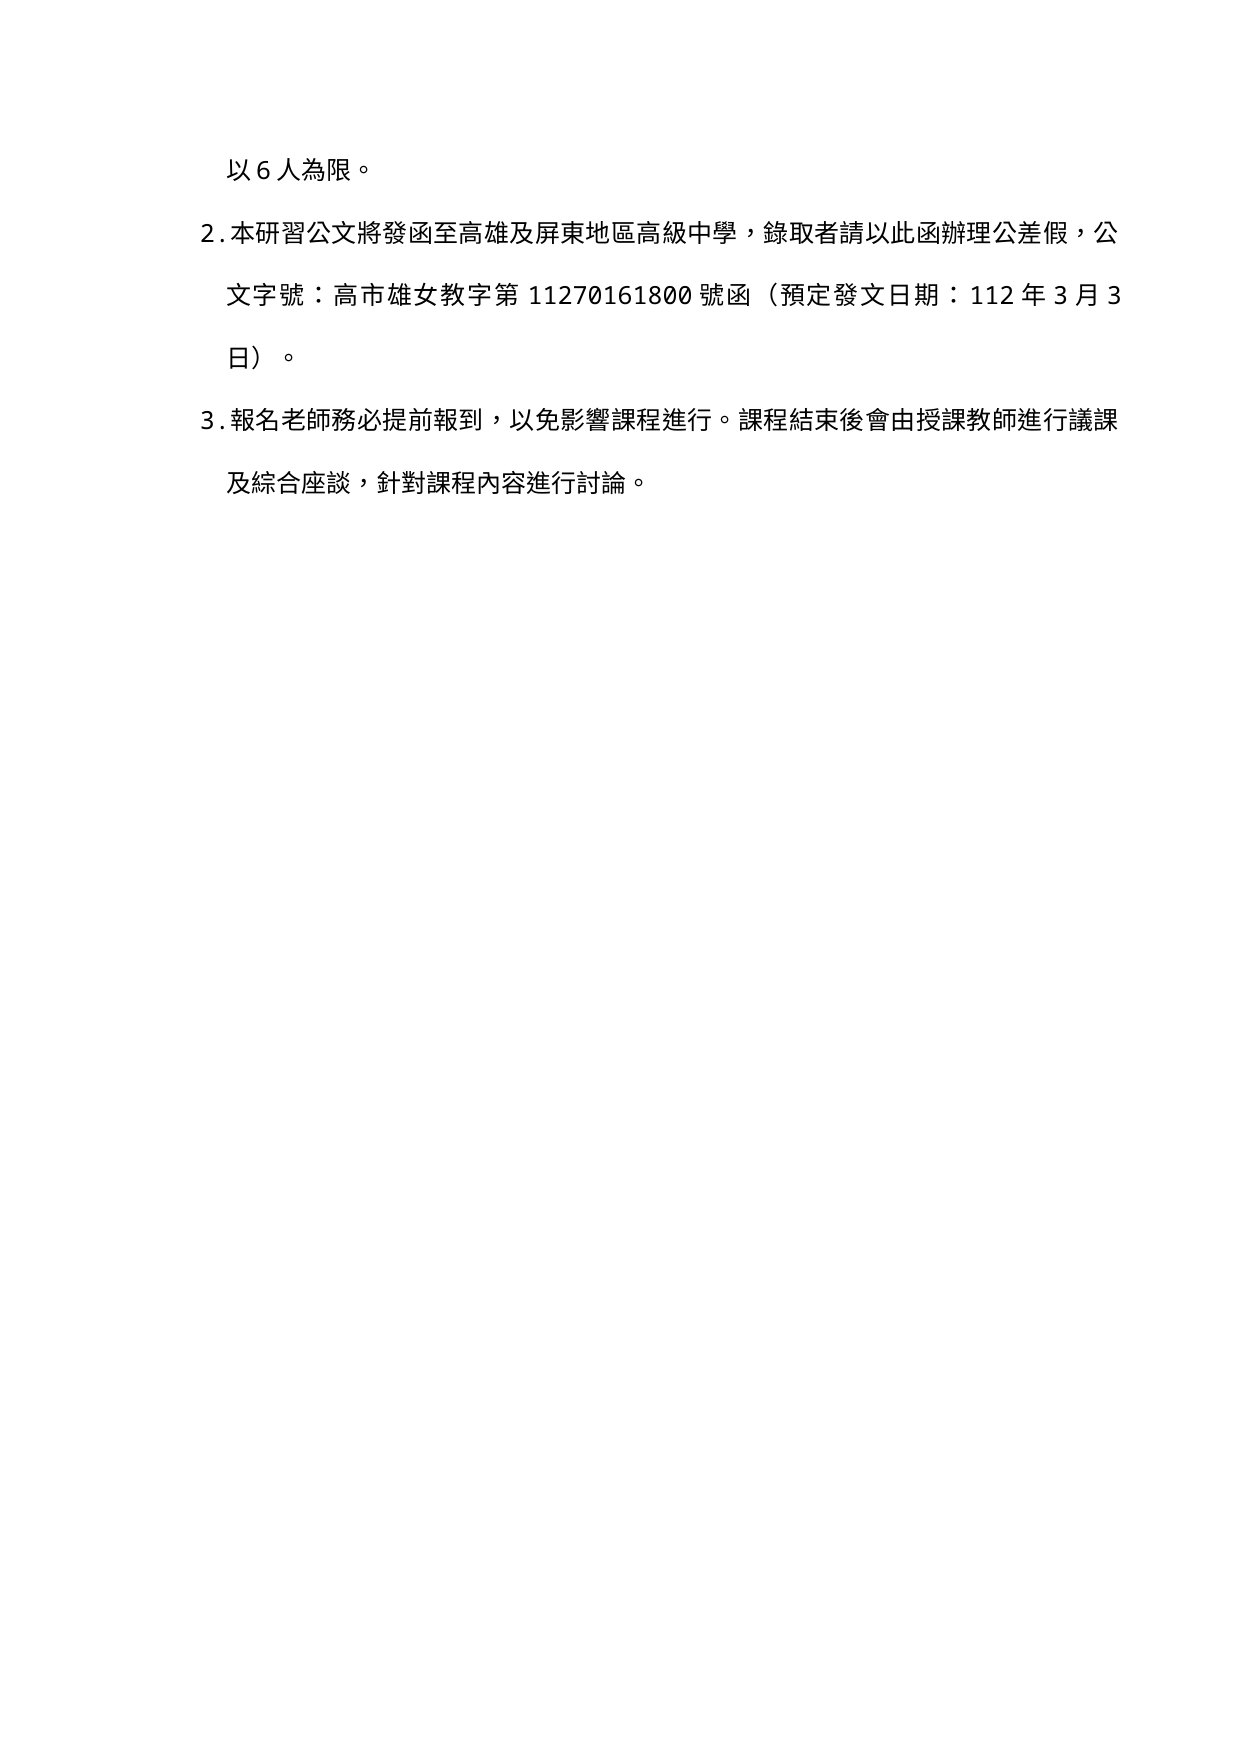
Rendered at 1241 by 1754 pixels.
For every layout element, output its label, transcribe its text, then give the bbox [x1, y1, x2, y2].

text 以6人為限。 [199, 127, 1122, 189]
text 2.本研習公文將發函至高雄及屏東地區高級中學，錄取者請以此函辦理公差假，公文字號：高市雄女教字第11270161800號函（預定發文日期：112年3月3日）。 [199, 189, 1122, 377]
text 3.報名老師務必提前報到，以免影響課程進行。課程結束後會由授課教師進行議課及綜合座談，針對課程內容進行討論。 [199, 377, 1122, 502]
